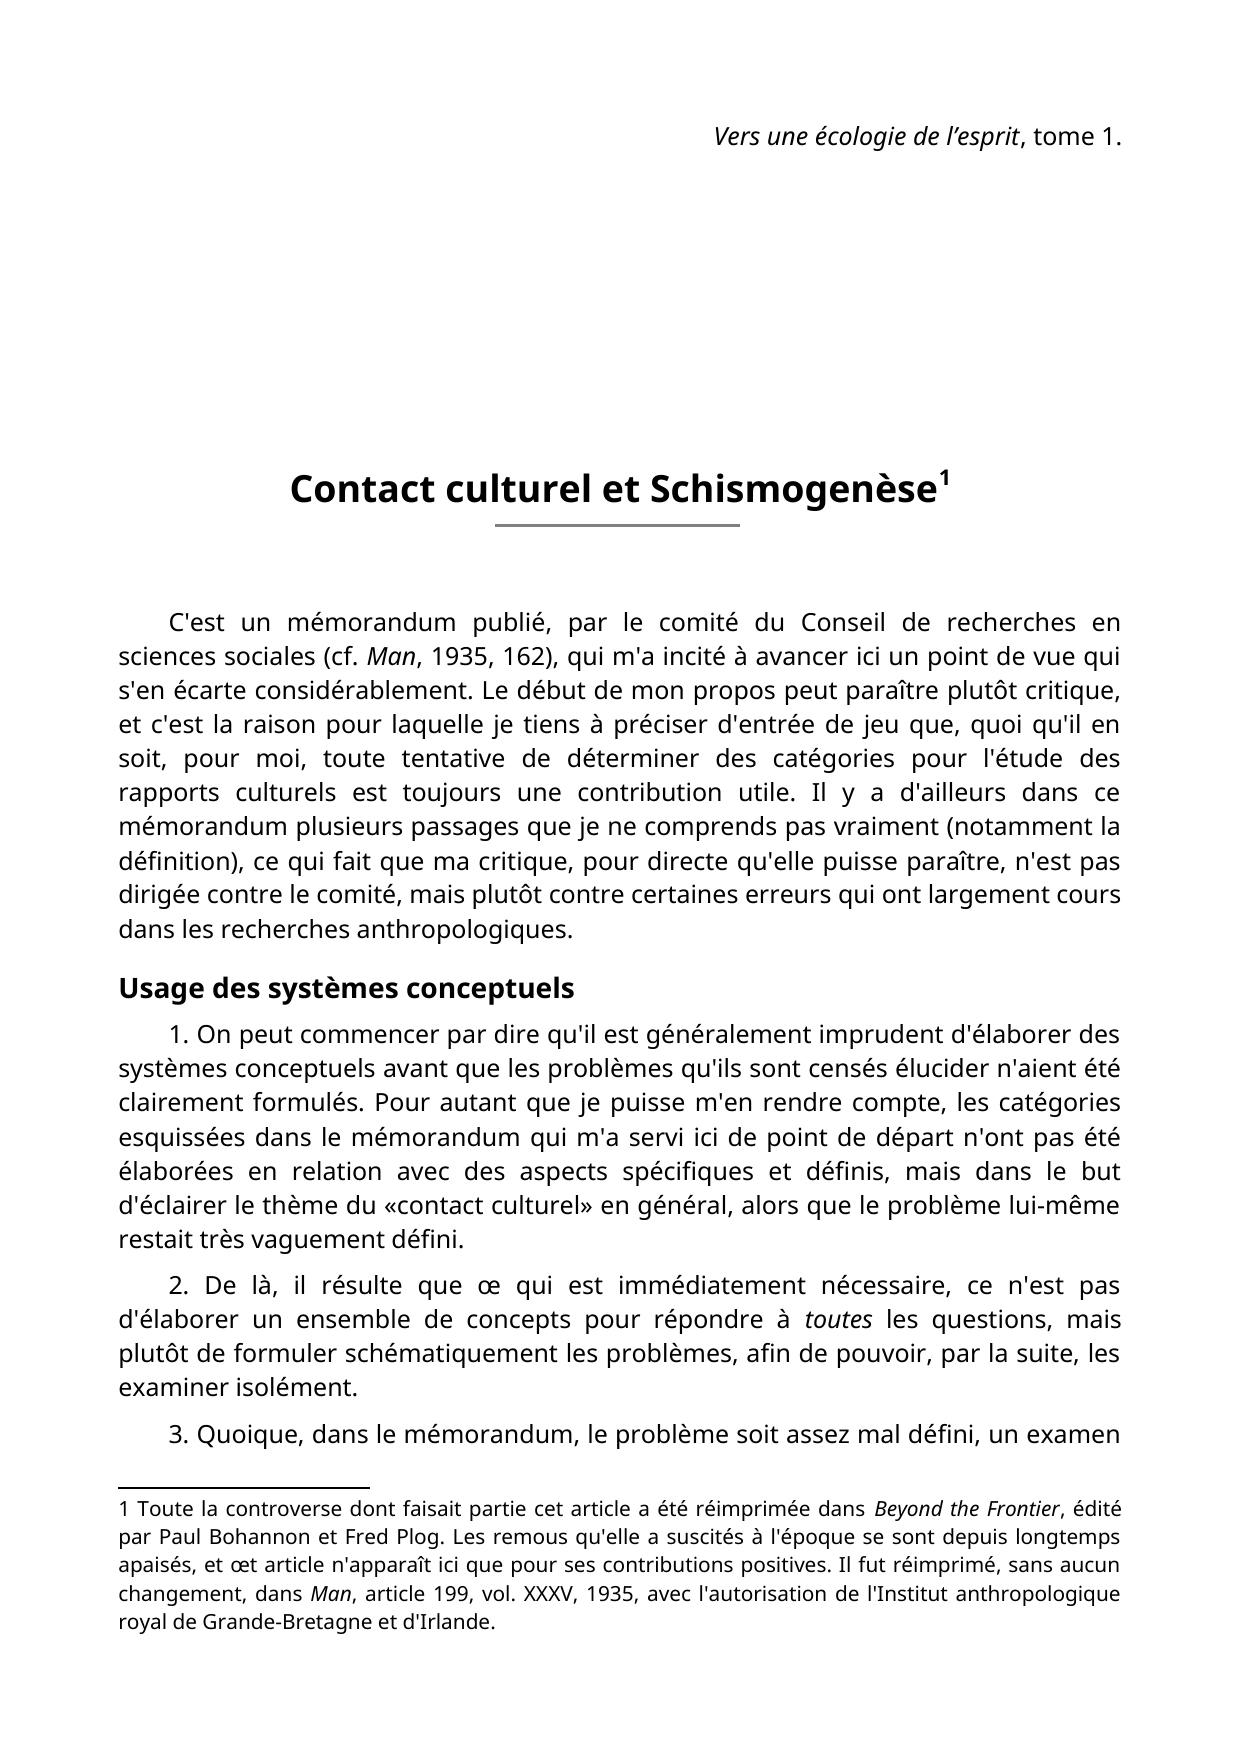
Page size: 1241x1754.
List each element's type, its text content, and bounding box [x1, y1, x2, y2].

text C'est un mémorandum publié, par le comité du Conseil de recherches en sciences sociales (cf. Man, 1935, 162), qui m'a incité à avancer ici un point de vue qui s'en écarte considérablement. Le début de mon propos peut paraître plutôt critique, et c'est la raison pour laquelle je tiens à préciser d'entrée de jeu que, quoi qu'il en soit, pour moi, toute tentative de déterminer des catégories pour l'étude des rapports culturels est toujours une contribution utile. Il y a d'ailleurs dans ce mémorandum plusieurs passages que je ne comprends pas vraiment (notamment la définition), ce qui fait que ma critique, pour directe qu'elle puisse paraître, n'est pas dirigée contre le comité, mais plutôt contre certaines erreurs qui ont largement cours dans les recherches anthropologiques. [118, 605, 1122, 945]
text 2. De là, il résulte que œ qui est immédiatement nécessaire, ce n'est pas d'élaborer un ensemble de concepts pour répondre à toutes les questions, mais plutôt de formuler schématiquement les problèmes, afin de pouvoir, par la suite, les examiner isolément. [118, 1268, 1122, 1404]
text Vers une écologie de l’esprit, tome 1. [118, 118, 1122, 152]
text 3. Quoique, dans le mémorandum, le problème soit assez mal défini, un examen [118, 1417, 1122, 1451]
text 1. On peut commencer par dire qu'il est généralement imprudent d'élaborer des systèmes conceptuels avant que les problèmes qu'ils sont censés élucider n'aient été clairement formulés. Pour autant que je puisse m'en rendre compte, les catégories esquissées dans le mémorandum qui m'a servi ici de point de départ n'ont pas été élaborées en relation avec des aspects spécifiques et définis, mais dans le but d'éclairer le thème du «contact culturel» en général, alors que le problème lui-même restait très vaguement défini. [118, 1017, 1122, 1255]
text Toute la controverse dont faisait partie cet article a été réimprimée dans Beyond the Frontier, édité par Paul Bohannon et Fred Plog. Les remous qu'elle a suscités à l'époque se sont depuis longtemps apaisés, et œt article n'apparaît ici que pour ses contributions positives. Il fut réimprimé, sans aucun changement, dans Man, article 199, vol. XXXV, 1935, avec l'autorisation de l'Institut anthropologique royal de Grande-Bretagne et d'Irlande. [118, 1494, 1122, 1636]
subtitle Usage des systèmes conceptuels [118, 968, 1122, 1007]
subtitle Contact culturel et Schismogenèse [118, 463, 1122, 514]
